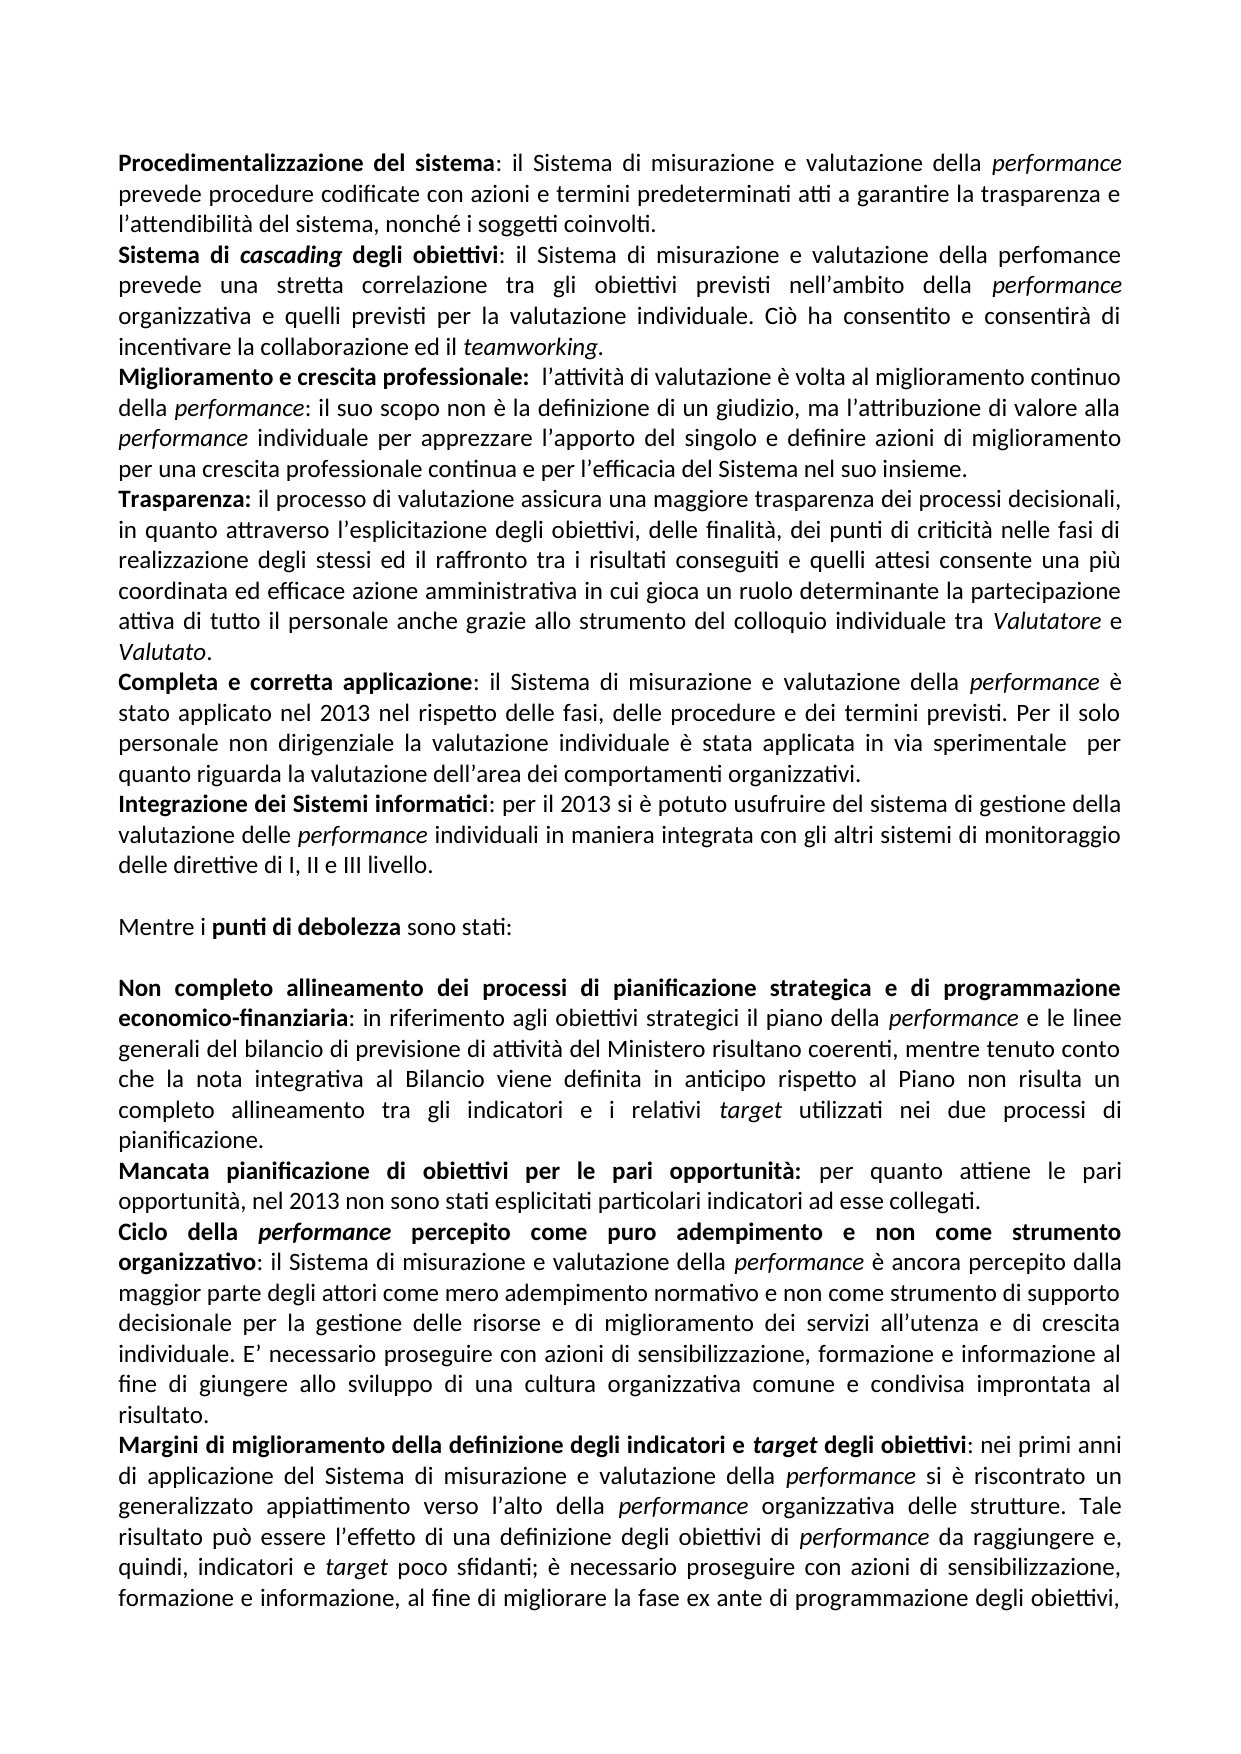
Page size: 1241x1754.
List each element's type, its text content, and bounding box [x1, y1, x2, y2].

text Completa e corretta applicazione: il Sistema di misurazione e valutazione della performance è stato applicato nel 2013 nel rispetto delle fasi, delle procedure e dei termini previsti. Per il solo personale non dirigenziale la valutazione individuale è stata applicata in via sperimentale per quanto riguarda la valutazione dell’area dei comportamenti organizzativi. [118, 666, 1122, 788]
text Trasparenza: il processo di valutazione assicura una maggiore trasparenza dei processi decisionali, in quanto attraverso l’esplicitazione degli obiettivi, delle finalità, dei punti di criticità nelle fasi di realizzazione degli stessi ed il raffronto tra i risultati conseguiti e quelli attesi consente una più coordinata ed efficace azione amministrativa in cui gioca un ruolo determinante la partecipazione attiva di tutto il personale anche grazie allo strumento del colloquio individuale tra Valutatore e Valutato. [118, 483, 1122, 666]
text Integrazione dei Sistemi informatici: per il 2013 si è potuto usufruire del sistema di gestione della valutazione delle performance individuali in maniera integrata con gli altri sistemi di monitoraggio delle direttive di I, II e III livello. [118, 788, 1122, 880]
text Procedimentalizzazione del sistema: il Sistema di misurazione e valutazione della performance prevede procedure codificate con azioni e termini predeterminati atti a garantire la trasparenza e l’attendibilità del sistema, nonché i soggetti coinvolti. [118, 148, 1122, 239]
text Mentre i punti di debolezza sono stati: [118, 911, 1122, 941]
text Mancata pianificazione di obiettivi per le pari opportunità: per quanto attiene le pari opportunità, nel 2013 non sono stati esplicitati particolari indicatori ad esse collegati. [118, 1155, 1122, 1216]
text Non completo allineamento dei processi di pianificazione strategica e di programmazione economico-finanziaria: in riferimento agli obiettivi strategici il piano della performance e le linee generali del bilancio di previsione di attività del Ministero risultano coerenti, mentre tenuto conto che la nota integrativa al Bilancio viene definita in anticipo rispetto al Piano non risulta un completo allineamento tra gli indicatori e i relativi target utilizzati nei due processi di pianificazione. [118, 972, 1122, 1155]
text Ciclo della performance percepito come puro adempimento e non come strumento organizzativo: il Sistema di misurazione e valutazione della performance è ancora percepito dalla maggior parte degli attori come mero adempimento normativo e non come strumento di supporto decisionale per la gestione delle risorse e di miglioramento dei servizi all’utenza e di crescita individuale. E’ necessario proseguire con azioni di sensibilizzazione, formazione e informazione al fine di giungere allo sviluppo di una cultura organizzativa comune e condivisa improntata al risultato. [118, 1216, 1122, 1429]
text Sistema di cascading degli obiettivi: il Sistema di misurazione e valutazione della perfomance prevede una stretta correlazione tra gli obiettivi previsti nell’ambito della performance organizzativa e quelli previsti per la valutazione individuale. Ciò ha consentito e consentirà di incentivare la collaborazione ed il teamworking. [118, 239, 1122, 361]
text Miglioramento e crescita professionale: l’attività di valutazione è volta al miglioramento continuo della performance: il suo scopo non è la definizione di un giudizio, ma l’attribuzione di valore alla performance individuale per apprezzare l’apporto del singolo e definire azioni di miglioramento per una crescita professionale continua e per l’efficacia del Sistema nel suo insieme. [118, 361, 1122, 483]
text Margini di miglioramento della definizione degli indicatori e target degli obiettivi: nei primi anni di applicazione del Sistema di misurazione e valutazione della performance si è riscontrato un generalizzato appiattimento verso l’alto della performance organizzativa delle strutture. Tale risultato può essere l’effetto di una definizione degli obiettivi di performance da raggiungere e, quindi, indicatori e target poco sfidanti; è necessario proseguire con azioni di sensibilizzazione, formazione e informazione, al fine di migliorare la fase ex ante di programmazione degli obiettivi, [118, 1429, 1122, 1613]
